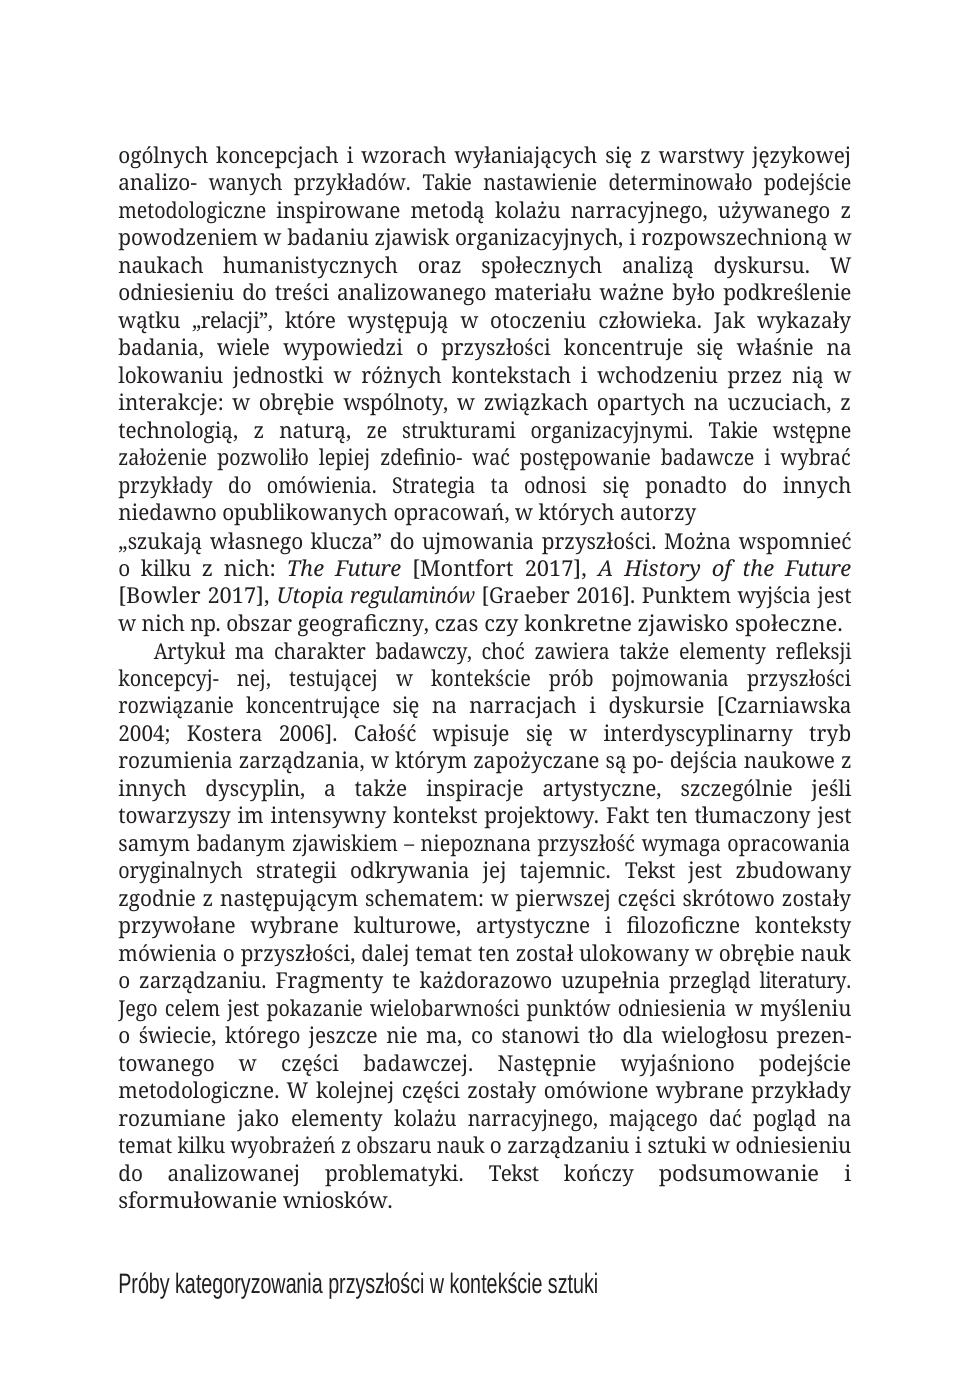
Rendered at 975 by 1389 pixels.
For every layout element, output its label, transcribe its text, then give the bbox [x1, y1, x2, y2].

text ogólnych koncepcjach i wzorach wyłaniających się z warstwy językowej analizo- wanych przykładów. Takie nastawienie determinowało podejście metodologiczne inspirowane metodą kolażu narracyjnego, używanego z powodzeniem w badaniu zjawisk organizacyjnych, i rozpowszechnioną w naukach humanistycznych oraz społecznych analizą dyskursu. W odniesieniu do treści analizowanego materiału ważne było podkreślenie wątku „relacji”, które występują w otoczeniu człowieka. Jak wykazały badania, wiele wypowiedzi o przyszłości koncentruje się właśnie na lokowaniu jednostki w różnych kontekstach i wchodzeniu przez nią w interakcje: w obrębie wspólnoty, w związkach opartych na uczuciach, z technologią, z naturą, ze strukturami organizacyjnymi. Takie wstępne założenie pozwoliło lepiej zdefinio- wać postępowanie badawcze i wybrać przykłady do omówienia. Strategia ta odnosi się ponadto do innych niedawno opublikowanych opracowań, w których autorzy [118, 142, 851, 527]
text Artykuł ma charakter badawczy, choć zawiera także elementy refleksji koncepcyj- nej, testującej w kontekście prób pojmowania przyszłości rozwiązanie koncentrujące się na narracjach i dyskursie [Czarniawska 2004; Kostera 2006]. Całość wpisuje się w interdyscyplinarny tryb rozumienia zarządzania, w którym zapożyczane są po- dejścia naukowe z innych dyscyplin, a także inspiracje artystyczne, szczególnie jeśli towarzyszy im intensywny kontekst projektowy. Fakt ten tłumaczony jest samym badanym zjawiskiem – niepoznana przyszłość wymaga opracowania oryginalnych strategii odkrywania jej tajemnic. Tekst jest zbudowany zgodnie z następującym schematem: w pierwszej części skrótowo zostały przywołane wybrane kulturowe, artystyczne i filozoficzne konteksty mówienia o przyszłości, dalej temat ten został ulokowany w obrębie nauk o zarządzaniu. Fragmenty te każdorazowo uzupełnia przegląd literatury. Jego celem jest pokazanie wielobarwności punktów odniesienia w myśleniu o świecie, którego jeszcze nie ma, co stanowi tło dla wielogłosu prezen- towanego w części badawczej. Następnie wyjaśniono podejście metodologiczne. W kolejnej części zostały omówione wybrane przykłady rozumiane jako elementy kolażu narracyjnego, mającego dać pogląd na temat kilku wyobrażeń z obszaru nauk o zarządzaniu i sztuki w odniesieniu do analizowanej problematyki. Tekst kończy podsumowanie i sformułowanie wniosków. [118, 638, 851, 1215]
subtitle Próby kategoryzowania przyszłości w kontekście sztuki [118, 1267, 975, 1299]
text „szukają własnego klucza” do ujmowania przyszłości. Można wspomnieć o kilku z nich: The Future [Montfort 2017], A History of the Future [Bowler 2017], Utopia regulaminów [Graeber 2016]. Punktem wyjścia jest w nich np. obszar geograficzny, czas czy konkretne zjawisko społeczne. [118, 528, 851, 638]
